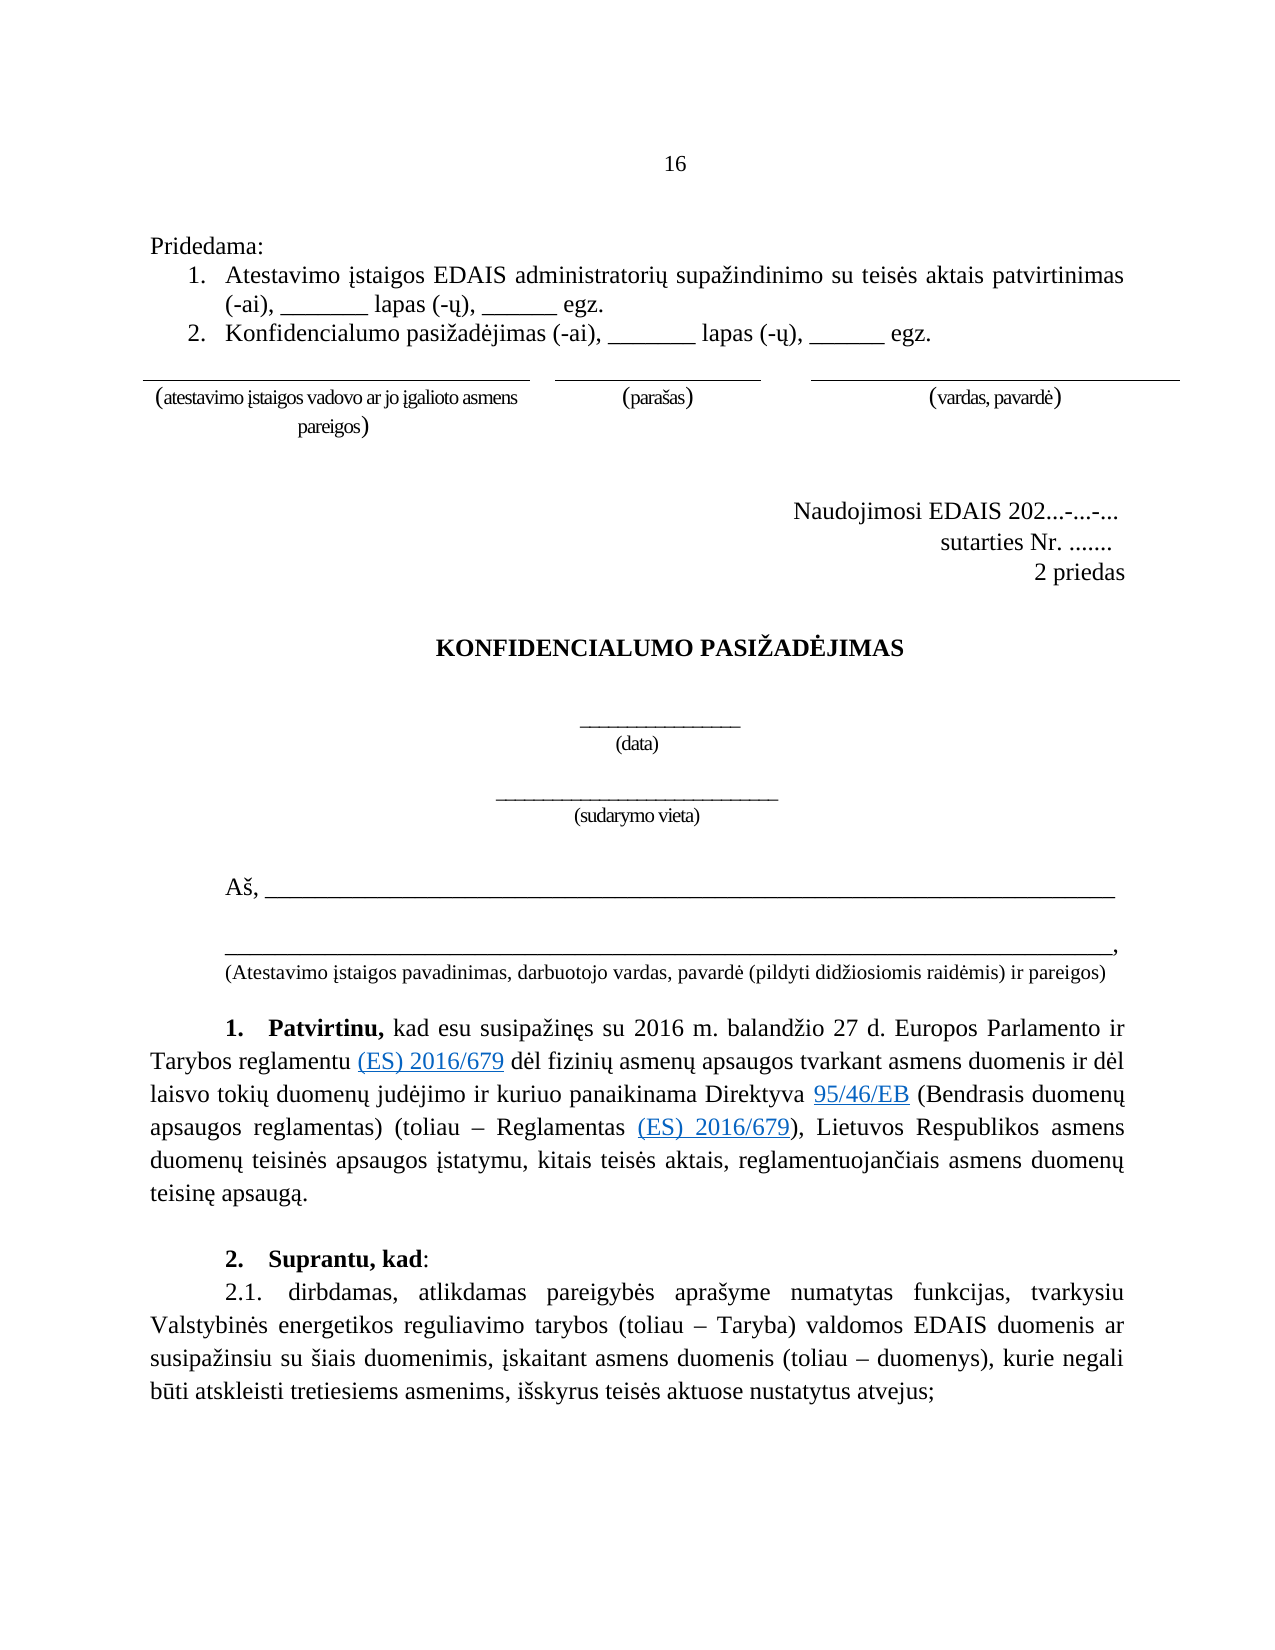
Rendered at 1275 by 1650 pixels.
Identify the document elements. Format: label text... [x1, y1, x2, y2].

text sutarties Nr. ....... [150, 527, 1125, 556]
text 1. Patvirtinu, kad esu susipažinęs su 2016 m. balandžio 27 d. Europos Parlamento ir Tarybos reglamentu (ES) 2016/679 dėl fizinių asmenų apsaugos tvarkant asmens duomenis ir dėl laisvo tokių duomenų judėjimo ir kuriuo panaikinama Direktyva 95/46/EB (Bendrasis duomenų apsaugos reglamentas) (toliau – Reglamentas (ES) 2016/679), Lietuvos Respublikos asmens duomenų teisinės apsaugos įstatymu, kitais teisės aktais, reglamentuojančiais asmens duomenų teisinę apsaugą. [150, 1013, 1125, 1207]
text Pridedama: [150, 231, 1125, 260]
table_cell (vardas, pavardė) [811, 381, 1180, 438]
text _______________________________________________________________________, (Atestavimo įstaigos pavadinimas, darbuotojo vardas, pavardė (pildyti didžiosiomis raidėmis) ir pareigos) [150, 929, 1125, 984]
text ______________________________ [150, 778, 1125, 803]
table_header [143, 346, 530, 379]
table_cell (atestavimo įstaigos vadovo ar jo įgalioto asmens pareigos) [143, 381, 530, 438]
table_header [811, 346, 1180, 379]
table_cell [530, 380, 555, 438]
table_header [761, 346, 811, 379]
text Aš, ____________________________________________________________________ [150, 872, 1125, 900]
text 2. Konfidencialumo pasižadėjimas (-ai), _______ lapas (-ų), ______ egz. [187, 318, 1125, 346]
table_header [530, 346, 555, 379]
table_cell [761, 380, 811, 438]
text (data) [150, 730, 1125, 754]
text KONFIDENCIALUMO PASIŽADĖJIMAS [150, 633, 1125, 662]
text 2. Suprantu, kad: [150, 1244, 1125, 1273]
text 1. Atestavimo įstaigos EDAIS administratorių supažindinimo su teisės aktais patvirtinimas (-ai), _______ lapas (-ų), ______ egz. [187, 260, 1125, 318]
text _________________ [150, 706, 1171, 730]
table_header [555, 346, 761, 379]
text Naudojimosi EDAIS 202...-...-... [150, 496, 1125, 525]
table_cell (parašas) [555, 381, 761, 438]
text 2 priedas [150, 557, 1125, 586]
text (sudarymo vieta) [150, 803, 1125, 827]
text 2.1. dirbdamas, atlikdamas pareigybės aprašyme numatytas funkcijas, tvarkysiu Valstybinės energetikos reguliavimo tarybos (toliau – Taryba) valdomos EDAIS duomenis ar susipažinsiu su šiais duomenimis, įskaitant asmens duomenis (toliau – duomenys), kurie negali būti atskleisti tretiesiems asmenims, išskyrus teisės aktuose nustatytus atvejus; [150, 1277, 1125, 1405]
